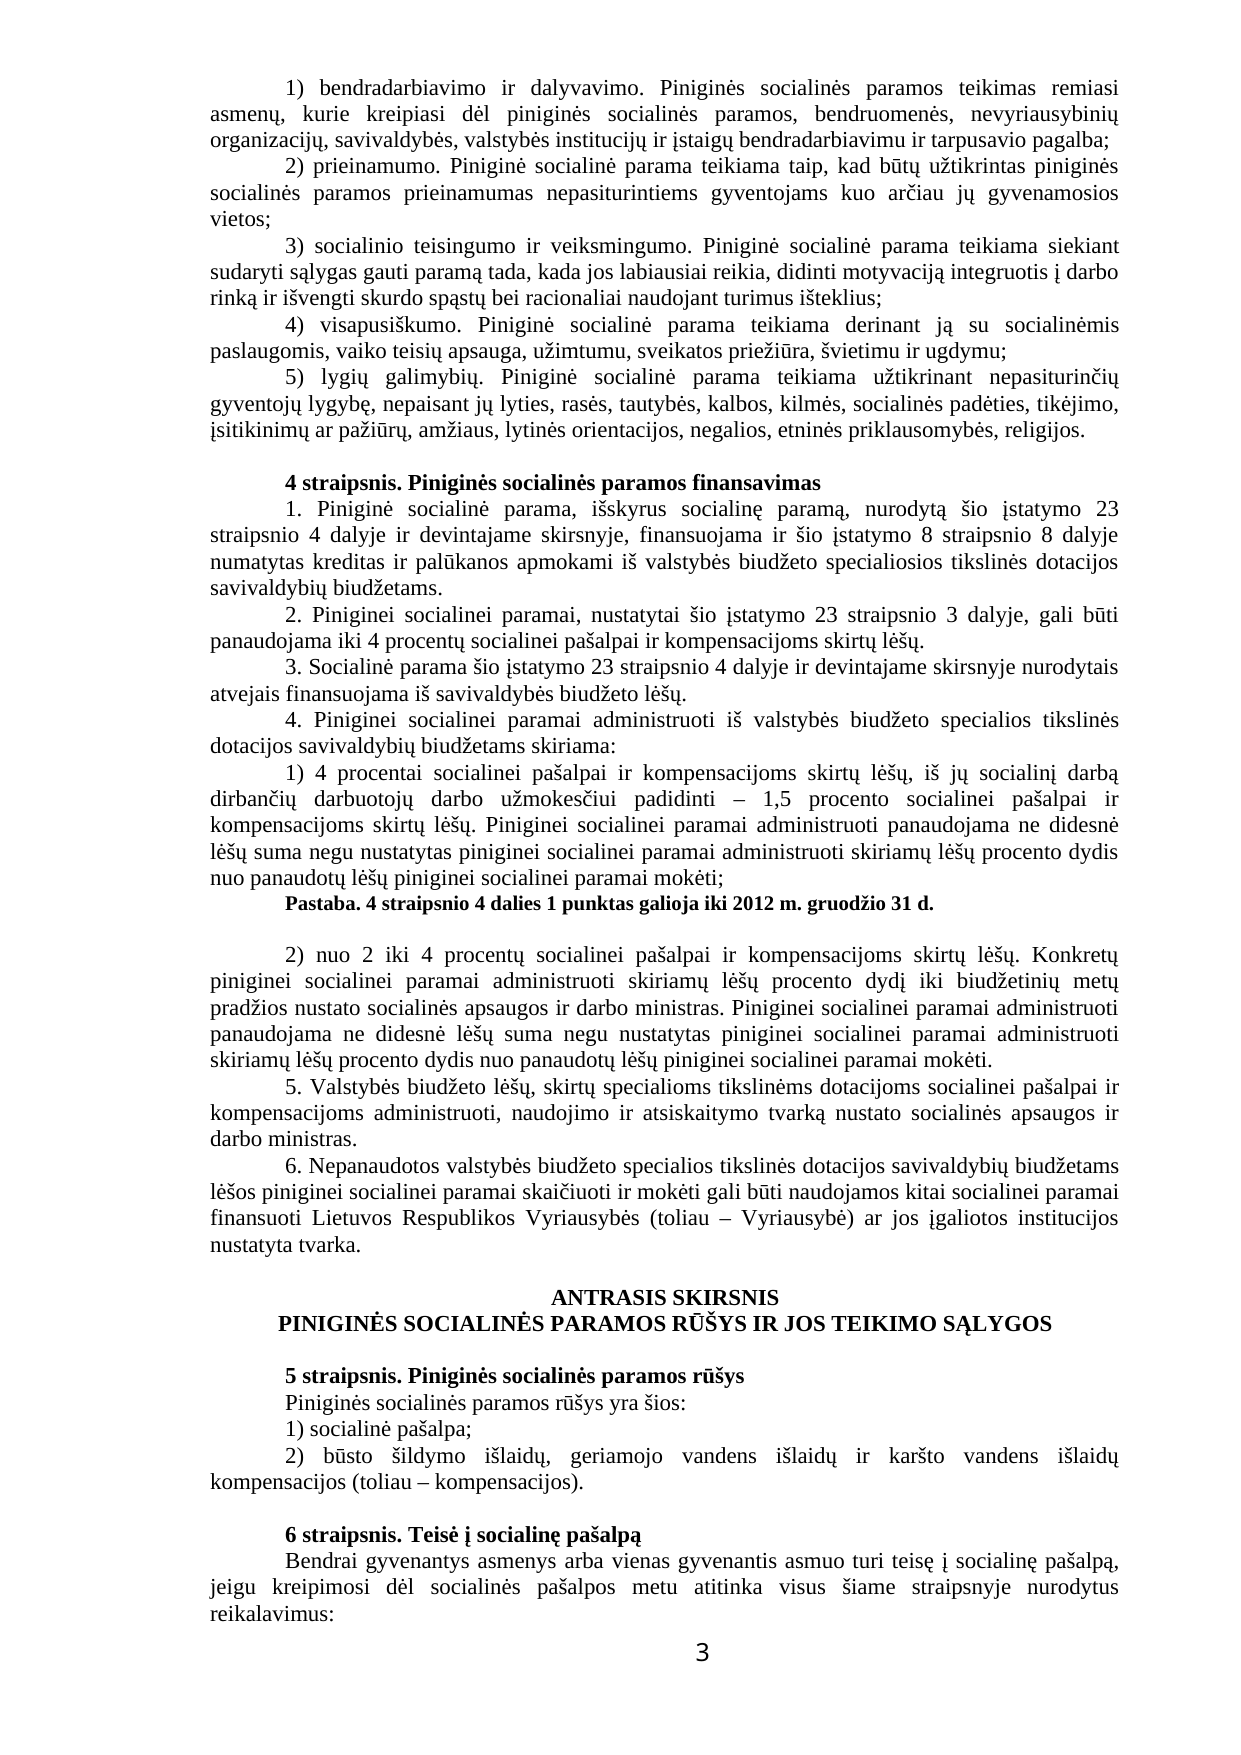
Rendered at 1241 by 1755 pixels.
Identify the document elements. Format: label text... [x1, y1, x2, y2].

text 1) socialinė pašalpa; [210, 1415, 1120, 1442]
text Bendrai gyvenantys asmenys arba vienas gyvenantis asmuo turi teisę į socialinę pašalpą, jeigu kreipimosi dėl socialinės pašalpos metu atitinka visus šiame straipsnyje nurodytus reikalavimus: [210, 1547, 1120, 1626]
text 3. Socialinė parama šio įstatymo 23 straipsnio 4 dalyje ir devintajame skirsnyje nurodytais atvejais finansuojama iš savivaldybės biudžeto lėšų. [210, 653, 1120, 706]
text 5 straipsnis. Piniginės socialinės paramos rūšys [210, 1363, 1120, 1389]
text 2. Piniginei socialinei paramai, nustatytai šio įstatymo 23 straipsnio 3 dalyje, gali būti panaudojama iki 4 procentų socialinei pašalpai ir kompensacijoms skirtų lėšų. [210, 601, 1120, 653]
text 6 straipsnis. Teisė į socialinę pašalpą [210, 1521, 1120, 1547]
text 6. Nepanaudotos valstybės biudžeto specialios tikslinės dotacijos savivaldybių biudžetams lėšos piniginei socialinei paramai skaičiuoti ir mokėti gali būti naudojamos kitai socialinei paramai finansuoti Lietuvos Respublikos Vyriausybės (toliau – Vyriausybė) ar jos įgaliotos institucijos nustatyta tvarka. [210, 1152, 1120, 1257]
text 4. Piniginei socialinei paramai administruoti iš valstybės biudžeto specialios tikslinės dotacijos savivaldybių biudžetams skiriama: [210, 706, 1120, 759]
text 1) 4 procentai socialinei pašalpai ir kompensacijoms skirtų lėšų, iš jų socialinį darbą dirbančių darbuotojų darbo užmokesčiui padidinti – 1,5 procento socialinei pašalpai ir kompensacijoms skirtų lėšų. Piniginei socialinei paramai administruoti panaudojama ne didesnė lėšų suma negu nustatytas piniginei socialinei paramai administruoti skiriamų lėšų procento dydis nuo panaudotų lėšų piniginei socialinei paramai mokėti; [210, 759, 1120, 891]
text 1. Piniginė socialinė parama, išskyrus socialinę paramą, nurodytą šio įstatymo 23 straipsnio 4 dalyje ir devintajame skirsnyje, finansuojama ir šio įstatymo 8 straipsnio 8 dalyje numatytas kreditas ir palūkanos apmokami iš valstybės biudžeto specialiosios tikslinės dotacijos savivaldybių biudžetams. [210, 495, 1120, 601]
text 1) bendradarbiavimo ir dalyvavimo. Piniginės socialinės paramos teikimas remiasi asmenų, kurie kreipiasi dėl piniginės socialinės paramos, bendruomenės, nevyriausybinių organizacijų, savivaldybės, valstybės institucijų ir įstaigų bendradarbiavimu ir tarpusavio pagalba; [210, 73, 1120, 153]
text Pastaba. 4 straipsnio 4 dalies 1 punktas galioja iki 2012 m. gruodžio 31 d. [210, 891, 1120, 914]
text 5) lygių galimybių. Piniginė socialinė parama teikiama užtikrinant nepasiturinčių gyventojų lygybę, nepaisant jų lyties, rasės, tautybės, kalbos, kilmės, socialinės padėties, tikėjimo, įsitikinimų ar pažiūrų, amžiaus, lytinės orientacijos, negalios, etninės priklausomybės, religijos. [210, 363, 1120, 442]
text 5. Valstybės biudžeto lėšų, skirtų specialioms tikslinėms dotacijoms socialinei pašalpai ir kompensacijoms administruoti, naudojimo ir atsiskaitymo tvarką nustato socialinės apsaugos ir darbo ministras. [210, 1073, 1120, 1152]
text Piniginės socialinės paramos rūšys yra šios: [210, 1389, 1120, 1415]
text 4) visapusiškumo. Piniginė socialinė parama teikiama derinant ją su socialinėmis paslaugomis, vaiko teisių apsauga, užimtumu, sveikatos priežiūra, švietimu ir ugdymu; [210, 311, 1120, 363]
text 3) socialinio teisingumo ir veiksmingumo. Piniginė socialinė parama teikiama siekiant sudaryti sąlygas gauti paramą tada, kada jos labiausiai reikia, didinti motyvaciją integruotis į darbo rinką ir išvengti skurdo spąstų bei racionaliai naudojant turimus išteklius; [210, 232, 1120, 311]
text 2) būsto šildymo išlaidų, geriamojo vandens išlaidų ir karšto vandens išlaidų kompensacijos (toliau – kompensacijos). [210, 1442, 1120, 1494]
text 2) prieinamumo. Piniginė socialinė parama teikiama taip, kad būtų užtikrintas piniginės socialinės paramos prieinamumas nepasiturintiems gyventojams kuo arčiau jų gyvenamosios vietos; [210, 153, 1120, 232]
text 4 straipsnis. Piniginės socialinės paramos finansavimas [210, 469, 1120, 495]
text PINIGINĖS SOCIALINĖS PARAMOS RŪŠYS IR JOS TEIKIMO SĄLYGOS [210, 1310, 1120, 1336]
text 2) nuo 2 iki 4 procentų socialinei pašalpai ir kompensacijoms skirtų lėšų. Konkretų piniginei socialinei paramai administruoti skiriamų lėšų procento dydį iki biudžetinių metų pradžios nustato socialinės apsaugos ir darbo ministras. Piniginei socialinei paramai administruoti panaudojama ne didesnė lėšų suma negu nustatytas piniginei socialinei paramai administruoti skiriamų lėšų procento dydis nuo panaudotų lėšų piniginei socialinei paramai mokėti. [210, 941, 1120, 1073]
text ANTRASIS SKIRSNIS [210, 1283, 1120, 1310]
